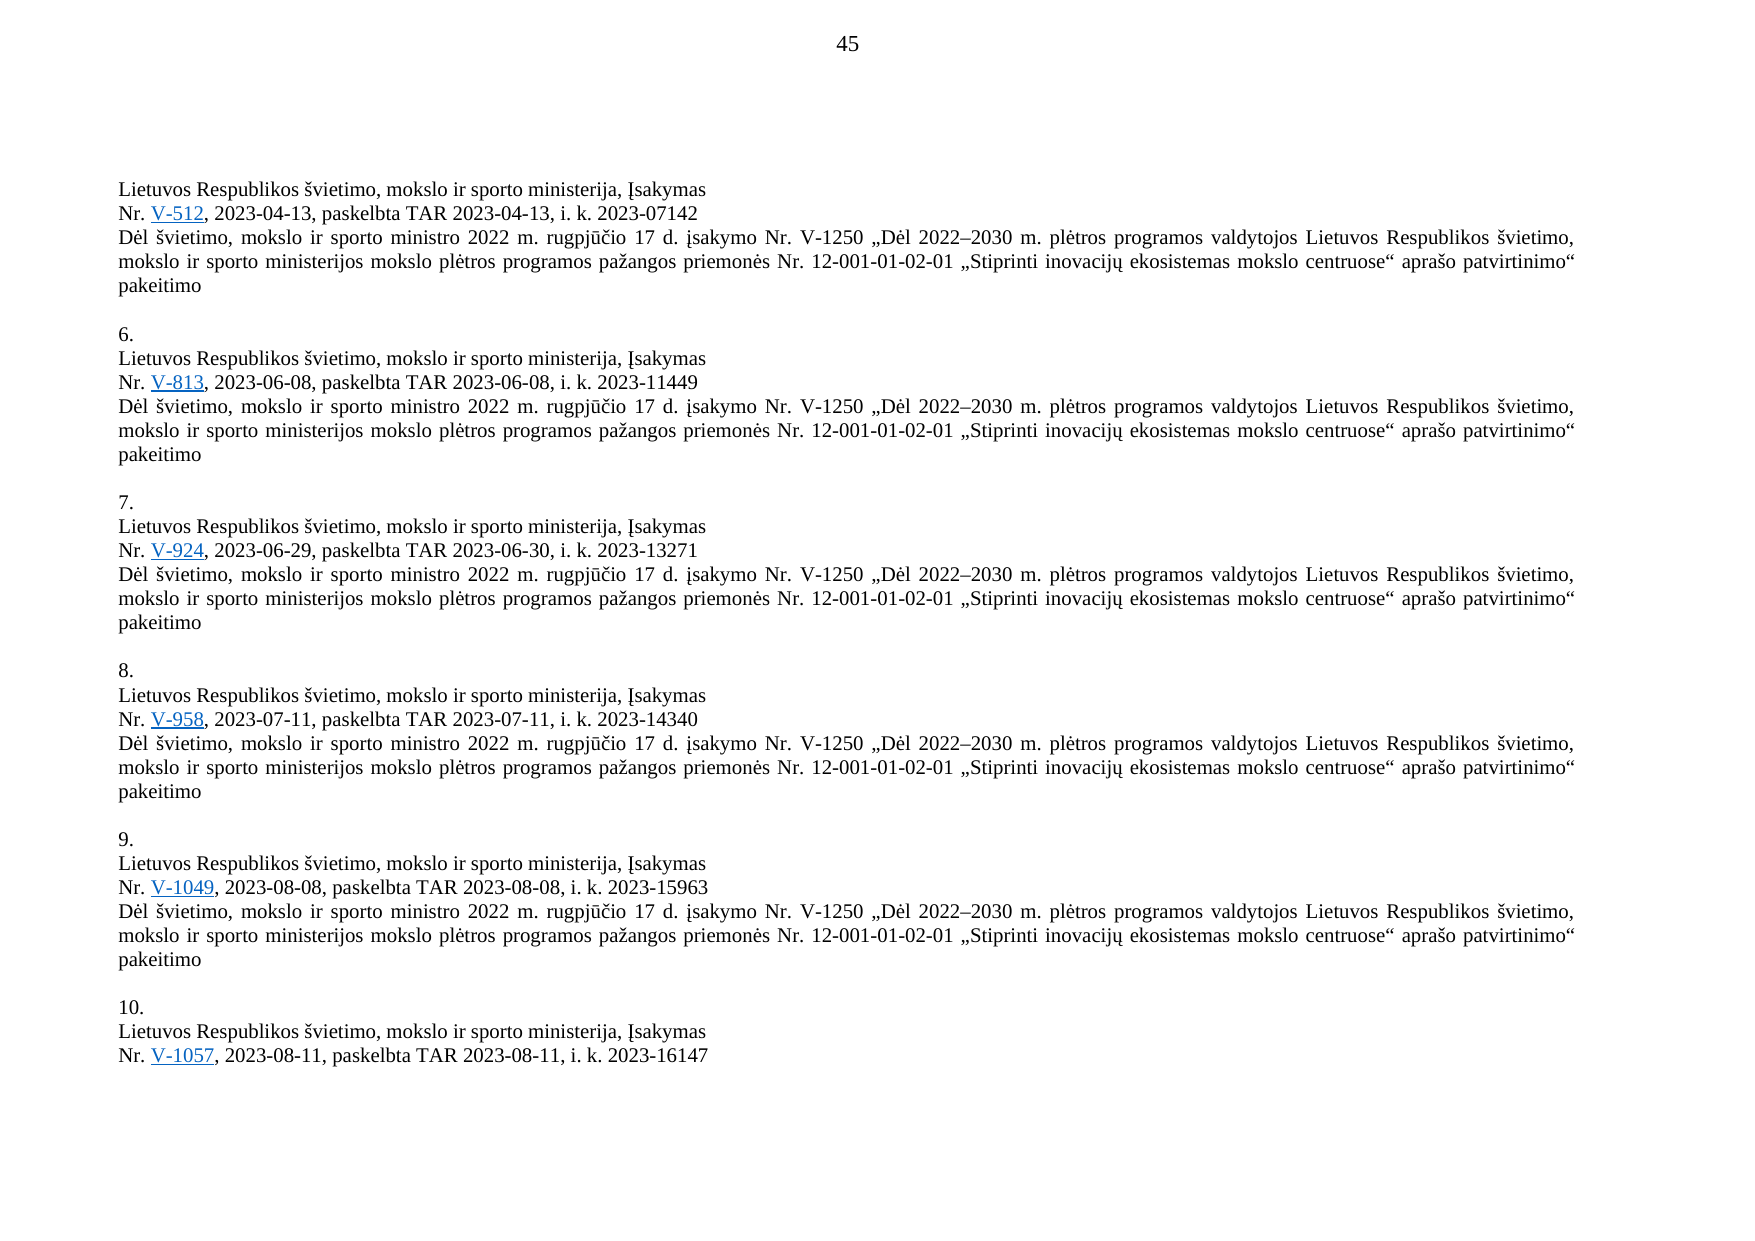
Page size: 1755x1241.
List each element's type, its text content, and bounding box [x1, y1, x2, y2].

text Dėl švietimo, mokslo ir sporto ministro 2022 m. rugpjūčio 17 d. įsakymo Nr. V-1250 „Dėl 2022–2030 m. plėtros programos valdytojos Lietuvos Respublikos švietimo, mokslo ir sporto ministerijos mokslo plėtros programos pažangos priemonės Nr. 12-001-01-02-01 „Stiprinti inovacijų ekosistemas mokslo centruose“ aprašo patvirtinimo“ pakeitimo [118, 731, 1577, 803]
text Nr. V-958, 2023-07-11, paskelbta TAR 2023-07-11, i. k. 2023-14340 [118, 707, 1577, 731]
text Lietuvos Respublikos švietimo, mokslo ir sporto ministerija, Įsakymas [118, 851, 1577, 875]
text 9. [118, 827, 1577, 851]
text Dėl švietimo, mokslo ir sporto ministro 2022 m. rugpjūčio 17 d. įsakymo Nr. V-1250 „Dėl 2022–2030 m. plėtros programos valdytojos Lietuvos Respublikos švietimo, mokslo ir sporto ministerijos mokslo plėtros programos pažangos priemonės Nr. 12-001-01-02-01 „Stiprinti inovacijų ekosistemas mokslo centruose“ aprašo patvirtinimo“ pakeitimo [118, 225, 1577, 297]
text Nr. V-924, 2023-06-29, paskelbta TAR 2023-06-30, i. k. 2023-13271 [118, 538, 1577, 562]
text Dėl švietimo, mokslo ir sporto ministro 2022 m. rugpjūčio 17 d. įsakymo Nr. V-1250 „Dėl 2022–2030 m. plėtros programos valdytojos Lietuvos Respublikos švietimo, mokslo ir sporto ministerijos mokslo plėtros programos pažangos priemonės Nr. 12-001-01-02-01 „Stiprinti inovacijų ekosistemas mokslo centruose“ aprašo patvirtinimo“ pakeitimo [118, 899, 1577, 971]
text 7. [118, 490, 1577, 514]
text 8. [118, 658, 1577, 682]
text Dėl švietimo, mokslo ir sporto ministro 2022 m. rugpjūčio 17 d. įsakymo Nr. V-1250 „Dėl 2022–2030 m. plėtros programos valdytojos Lietuvos Respublikos švietimo, mokslo ir sporto ministerijos mokslo plėtros programos pažangos priemonės Nr. 12-001-01-02-01 „Stiprinti inovacijų ekosistemas mokslo centruose“ aprašo patvirtinimo“ pakeitimo [118, 394, 1577, 466]
text Nr. V-1057, 2023-08-11, paskelbta TAR 2023-08-11, i. k. 2023-16147 [118, 1043, 1577, 1067]
text Nr. V-1049, 2023-08-08, paskelbta TAR 2023-08-08, i. k. 2023-15963 [118, 875, 1577, 899]
text Nr. V-813, 2023-06-08, paskelbta TAR 2023-06-08, i. k. 2023-11449 [118, 370, 1577, 394]
text 10. [118, 995, 1577, 1019]
text Lietuvos Respublikos švietimo, mokslo ir sporto ministerija, Įsakymas [118, 177, 1577, 201]
text Dėl švietimo, mokslo ir sporto ministro 2022 m. rugpjūčio 17 d. įsakymo Nr. V-1250 „Dėl 2022–2030 m. plėtros programos valdytojos Lietuvos Respublikos švietimo, mokslo ir sporto ministerijos mokslo plėtros programos pažangos priemonės Nr. 12-001-01-02-01 „Stiprinti inovacijų ekosistemas mokslo centruose“ aprašo patvirtinimo“ pakeitimo [118, 562, 1577, 634]
text 6. [118, 322, 1577, 346]
text Lietuvos Respublikos švietimo, mokslo ir sporto ministerija, Įsakymas [118, 1019, 1577, 1043]
text Nr. V-512, 2023-04-13, paskelbta TAR 2023-04-13, i. k. 2023-07142 [118, 201, 1577, 225]
text Lietuvos Respublikos švietimo, mokslo ir sporto ministerija, Įsakymas [118, 682, 1577, 707]
text Lietuvos Respublikos švietimo, mokslo ir sporto ministerija, Įsakymas [118, 514, 1577, 538]
text Lietuvos Respublikos švietimo, mokslo ir sporto ministerija, Įsakymas [118, 346, 1577, 370]
